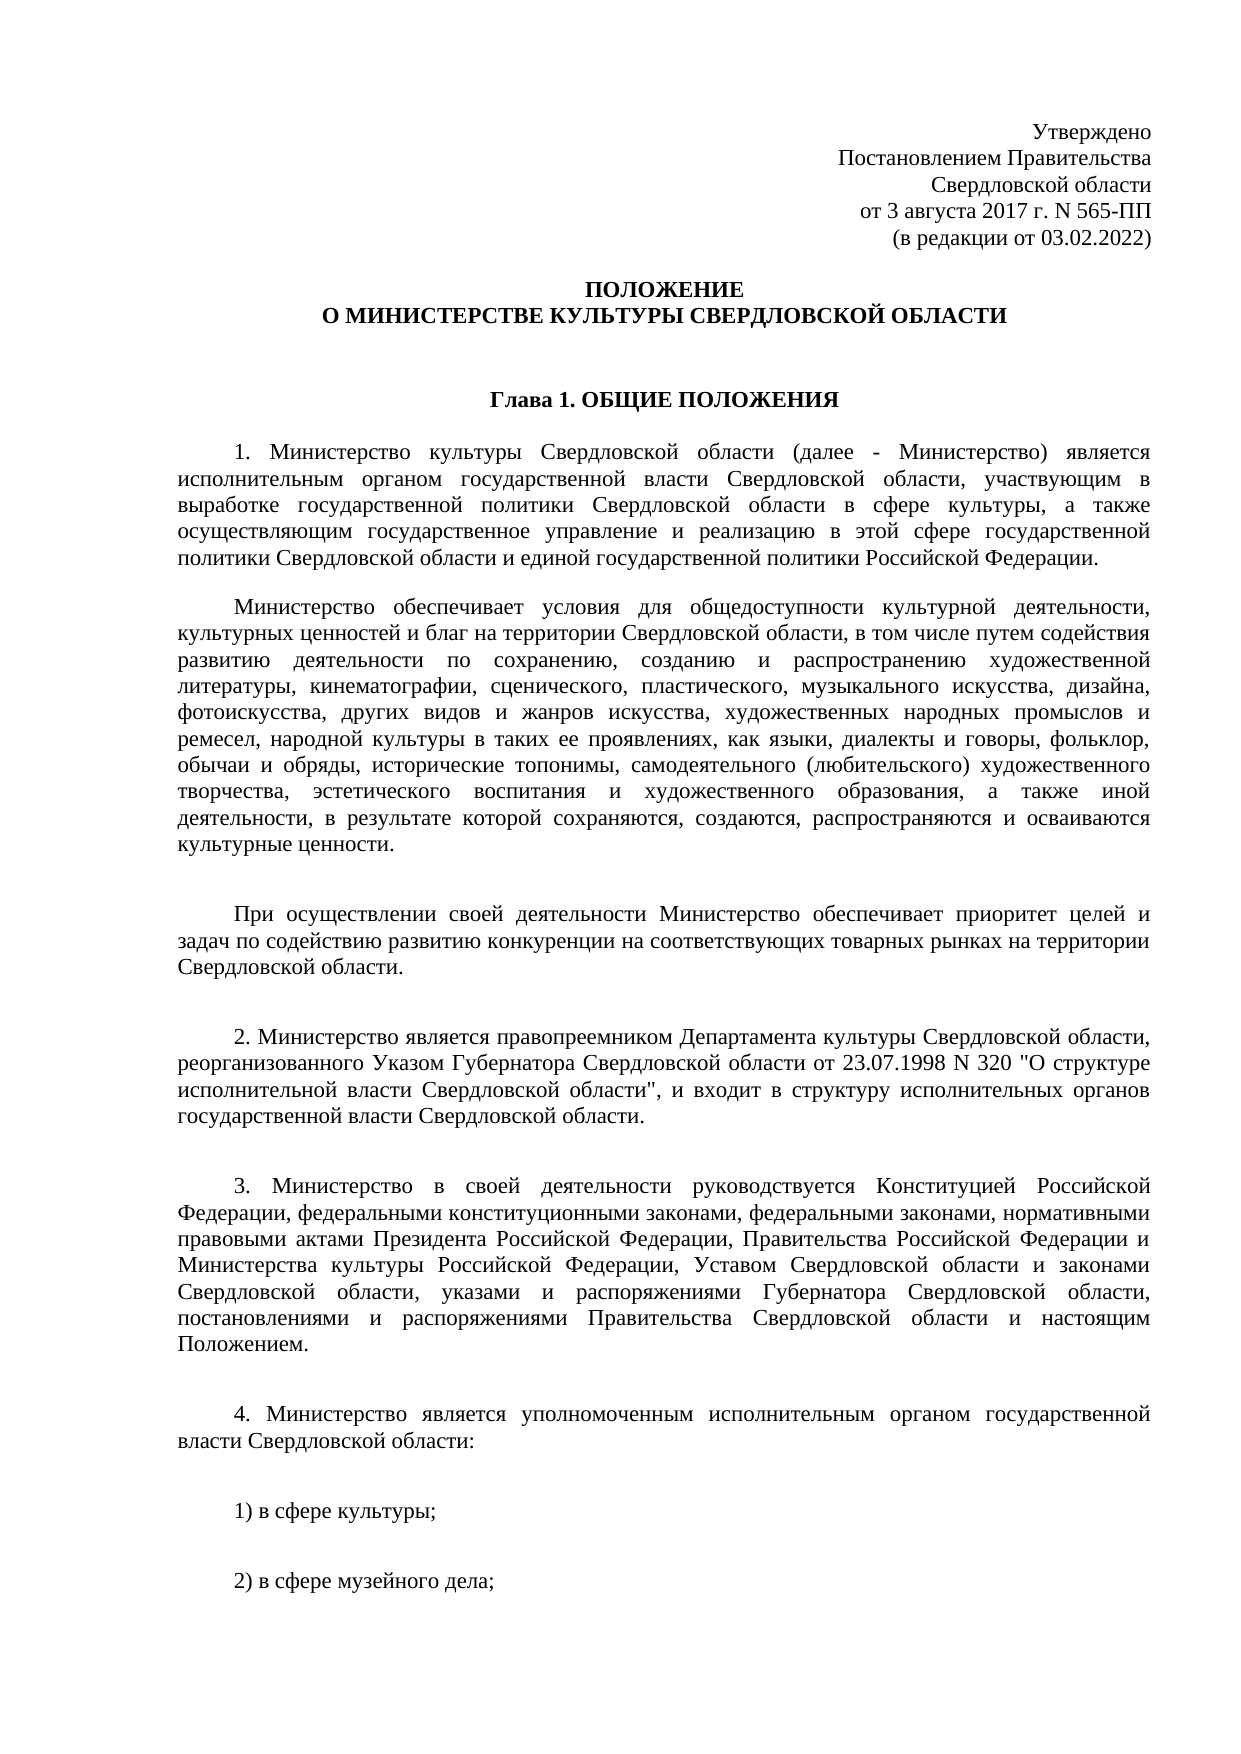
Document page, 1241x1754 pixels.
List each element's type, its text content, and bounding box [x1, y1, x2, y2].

text 1) в сфере культуры; [177, 1497, 1152, 1523]
text Свердловской области [177, 171, 1152, 197]
title О МИНИСТЕРСТВЕ КУЛЬТУРЫ СВЕРДЛОВСКОЙ ОБЛАСТИ [177, 303, 1152, 329]
text 3. Министерство в своей деятельности руководствуется Конституцией Российской Федерации, федеральными конституционными законами, федеральными законами, нормативными правовыми актами Президента Российской Федерации, Правительства Российской Федерации и Министерства культуры Российской Федерации, Уставом Свердловской области и законами Свердловской области, указами и распоряжениями Губернатора Свердловской области, постановлениями и распоряжениями Правительства Свердловской области и настоящим Положением. [177, 1172, 1152, 1357]
text Постановлением Правительства [177, 144, 1152, 171]
text При осуществлении своей деятельности Министерство обеспечивает приоритет целей и задач по содействию развитию конкуренции на соответствующих товарных рынках на территории Свердловской области. [177, 900, 1152, 979]
title ПОЛОЖЕНИЕ [177, 276, 1152, 303]
text (в редакции от 03.02.2022) [177, 223, 1152, 250]
text 2) в сфере музейного дела; [177, 1567, 1152, 1593]
text 2. Министерство является правопреемником Департамента культуры Свердловской области, реорганизованного Указом Губернатора Свердловской области от 23.07.1998 N 320 "О структуре исполнительной власти Свердловской области", и входит в структуру исполнительных органов государственной власти Свердловской области. [177, 1023, 1152, 1128]
title Глава 1. ОБЩИЕ ПОЛОЖЕНИЯ [177, 386, 1152, 412]
text 4. Министерство является уполномоченным исполнительным органом государственной власти Свердловской области: [177, 1401, 1152, 1453]
text Утверждено [177, 118, 1152, 144]
text 1. Министерство культуры Свердловской области (далее - Министерство) является исполнительным органом государственной власти Свердловской области, участвующим в выработке государственной политики Свердловской области в сфере культуры, а также осуществляющим государственное управление и реализацию в этой сфере государственной политики Свердловской области и единой государственной политики Российской Федерации. [177, 438, 1152, 570]
text от 3 августа 2017 г. N 565-ПП [177, 197, 1152, 223]
text Министерство обеспечивает условия для общедоступности культурной деятельности, культурных ценностей и благ на территории Свердловской области, в том числе путем содействия развитию деятельности по сохранению, созданию и распространению художественной литературы, кинематографии, сценического, пластического, музыкального искусства, дизайна, фотоискусства, других видов и жанров искусства, художественных народных промыслов и ремесел, народной культуры в таких ее проявлениях, как языки, диалекты и говоры, фольклор, обычаи и обряды, исторические топонимы, самодеятельного (любительского) художественного творчества, эстетического воспитания и художественного образования, а также иной деятельности, в результате которой сохраняются, создаются, распространяются и осваиваются культурные ценности. [177, 593, 1152, 857]
